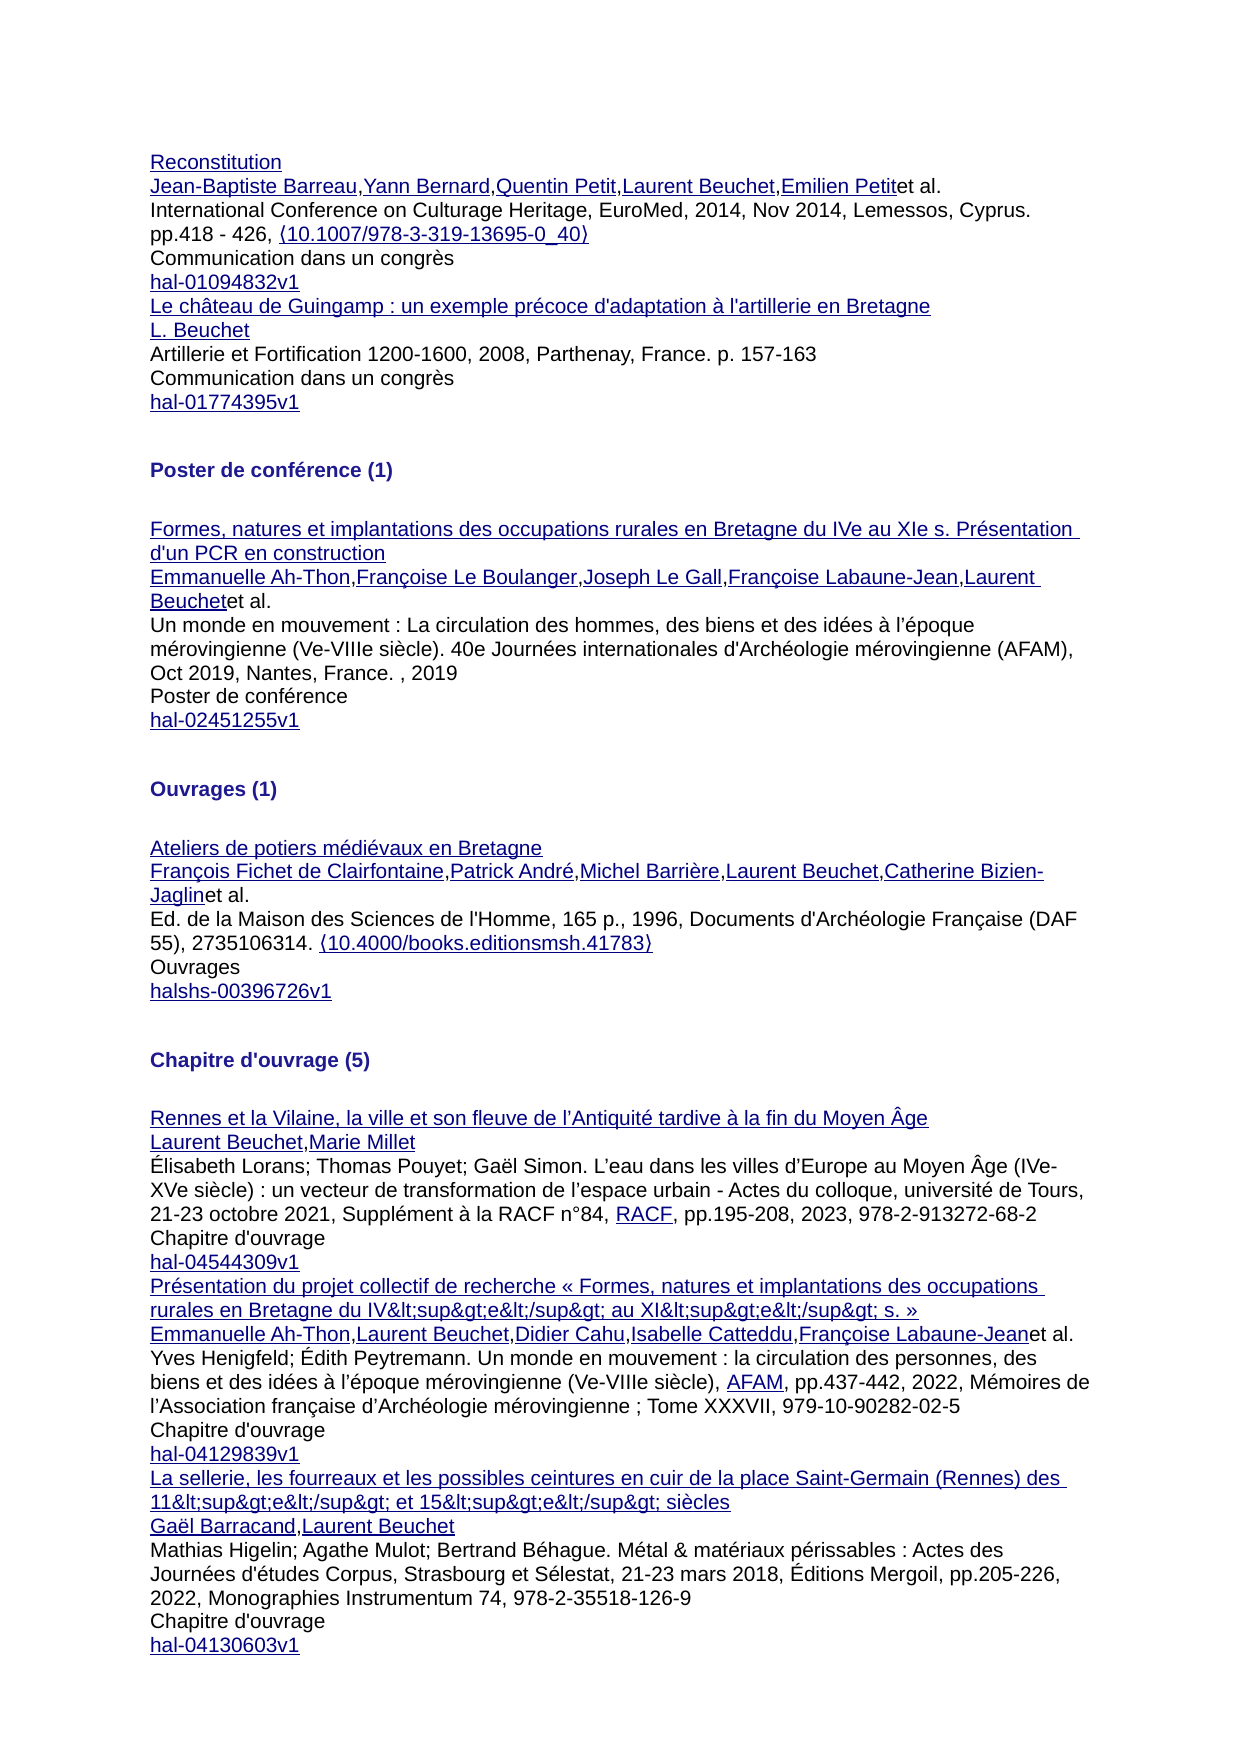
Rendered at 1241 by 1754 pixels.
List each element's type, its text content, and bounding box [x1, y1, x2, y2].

subtitle Poster de conférence (1) [150, 458, 1090, 482]
subtitle Chapitre d'ouvrage (5) [150, 1048, 1090, 1072]
table_cell Reconstitution Jean-Baptiste Barreau,Yann Bernard,Quentin Petit,Laurent Beuchet,Emilien Petitet al. International Conference on Culturage Heritage, EuroMed, 2014, Nov 2014, Lemessos, Cyprus. pp.418 - 426, ⟨10.1007/978-3-319-13695-0_40⟩ Communication dans un congrès hal-01094832v1 [150, 150, 1090, 294]
subtitle Ouvrages (1) [150, 777, 1090, 801]
table_cell Présentation du projet collectif de recherche « Formes, natures et implantations des occupations rurales en Bretagne du IV&lt;sup&gt;e&lt;/sup&gt; au XI&lt;sup&gt;e&lt;/sup&gt; s. » Emmanuelle Ah-Thon,Laurent Beuchet,Didier Cahu,Isabelle Catteddu,Françoise Labaune-Jeanet al. Yves Henigfeld; Édith Peytremann. Un monde en mouvement : la circulation des personnes, des biens et des idées à l’époque mérovingienne (Ve-VIIIe siècle), AFAM, pp.437-442, 2022, Mémoires de l’Association française d’Archéologie mérovingienne ; Tome XXXVII, 979-10-90282-02-5 Chapitre d'ouvrage hal-04129839v1 [150, 1274, 1090, 1466]
table_cell Le château de Guingamp : un exemple précoce d'adaptation à l'artillerie en Bretagne L. Beuchet Artillerie et Fortification 1200-1600, 2008, Parthenay, France. p. 157-163 Communication dans un congrès hal-01774395v1 [150, 294, 1090, 413]
table_cell La sellerie, les fourreaux et les possibles ceintures en cuir de la place Saint-Germain (Rennes) des 11&lt;sup&gt;e&lt;/sup&gt; et 15&lt;sup&gt;e&lt;/sup&gt; siècles Gaël Barracand,Laurent Beuchet Mathias Higelin; Agathe Mulot; Bertrand Béhague. Métal & matériaux périssables : Actes des Journées d'études Corpus, Strasbourg et Sélestat, 21-23 mars 2018, Éditions Mergoil, pp.205-226, 2022, Monographies Instrumentum 74, 978-2-35518-126-9 Chapitre d'ouvrage hal-04130603v1 [150, 1466, 1090, 1657]
table_header Ateliers de potiers médiévaux en Bretagne François Fichet de Clairfontaine,Patrick André,Michel Barrière,Laurent Beuchet,Catherine Bizien-Jaglinet al. Ed. de la Maison des Sciences de l'Homme, 165 p., 1996, Documents d'Archéologie Française (DAF 55), 2735106314. ⟨10.4000/books.editionsmsh.41783⟩ Ouvrages halshs-00396726v1 [150, 835, 1090, 1003]
table_header Rennes et la Vilaine, la ville et son fleuve de l’Antiquité tardive à la fin du Moyen Âge Laurent Beuchet,Marie Millet Élisabeth Lorans; Thomas Pouyet; Gaël Simon. L’eau dans les villes d’Europe au Moyen Âge (IVe-XVe siècle) : un vecteur de transformation de l’espace urbain - Actes du colloque, université de Tours, 21-23 octobre 2021, Supplément à la RACF n°84, RACF, pp.195-208, 2023, 978-2-913272-68-2 Chapitre d'ouvrage hal-04544309v1 [150, 1106, 1090, 1274]
table_header Formes, natures et implantations des occupations rurales en Bretagne du IVe au XIe s. Présentation d'un PCR en construction Emmanuelle Ah-Thon,Françoise Le Boulanger,Joseph Le Gall,Françoise Labaune-Jean,Laurent Beuchetet al. Un monde en mouvement : La circulation des hommes, des biens et des idées à l’époque mérovingienne (Ve-VIIIe siècle). 40e Journées internationales d'Archéologie mérovingienne (AFAM), Oct 2019, Nantes, France. , 2019 Poster de conférence hal-02451255v1 [150, 517, 1090, 732]
